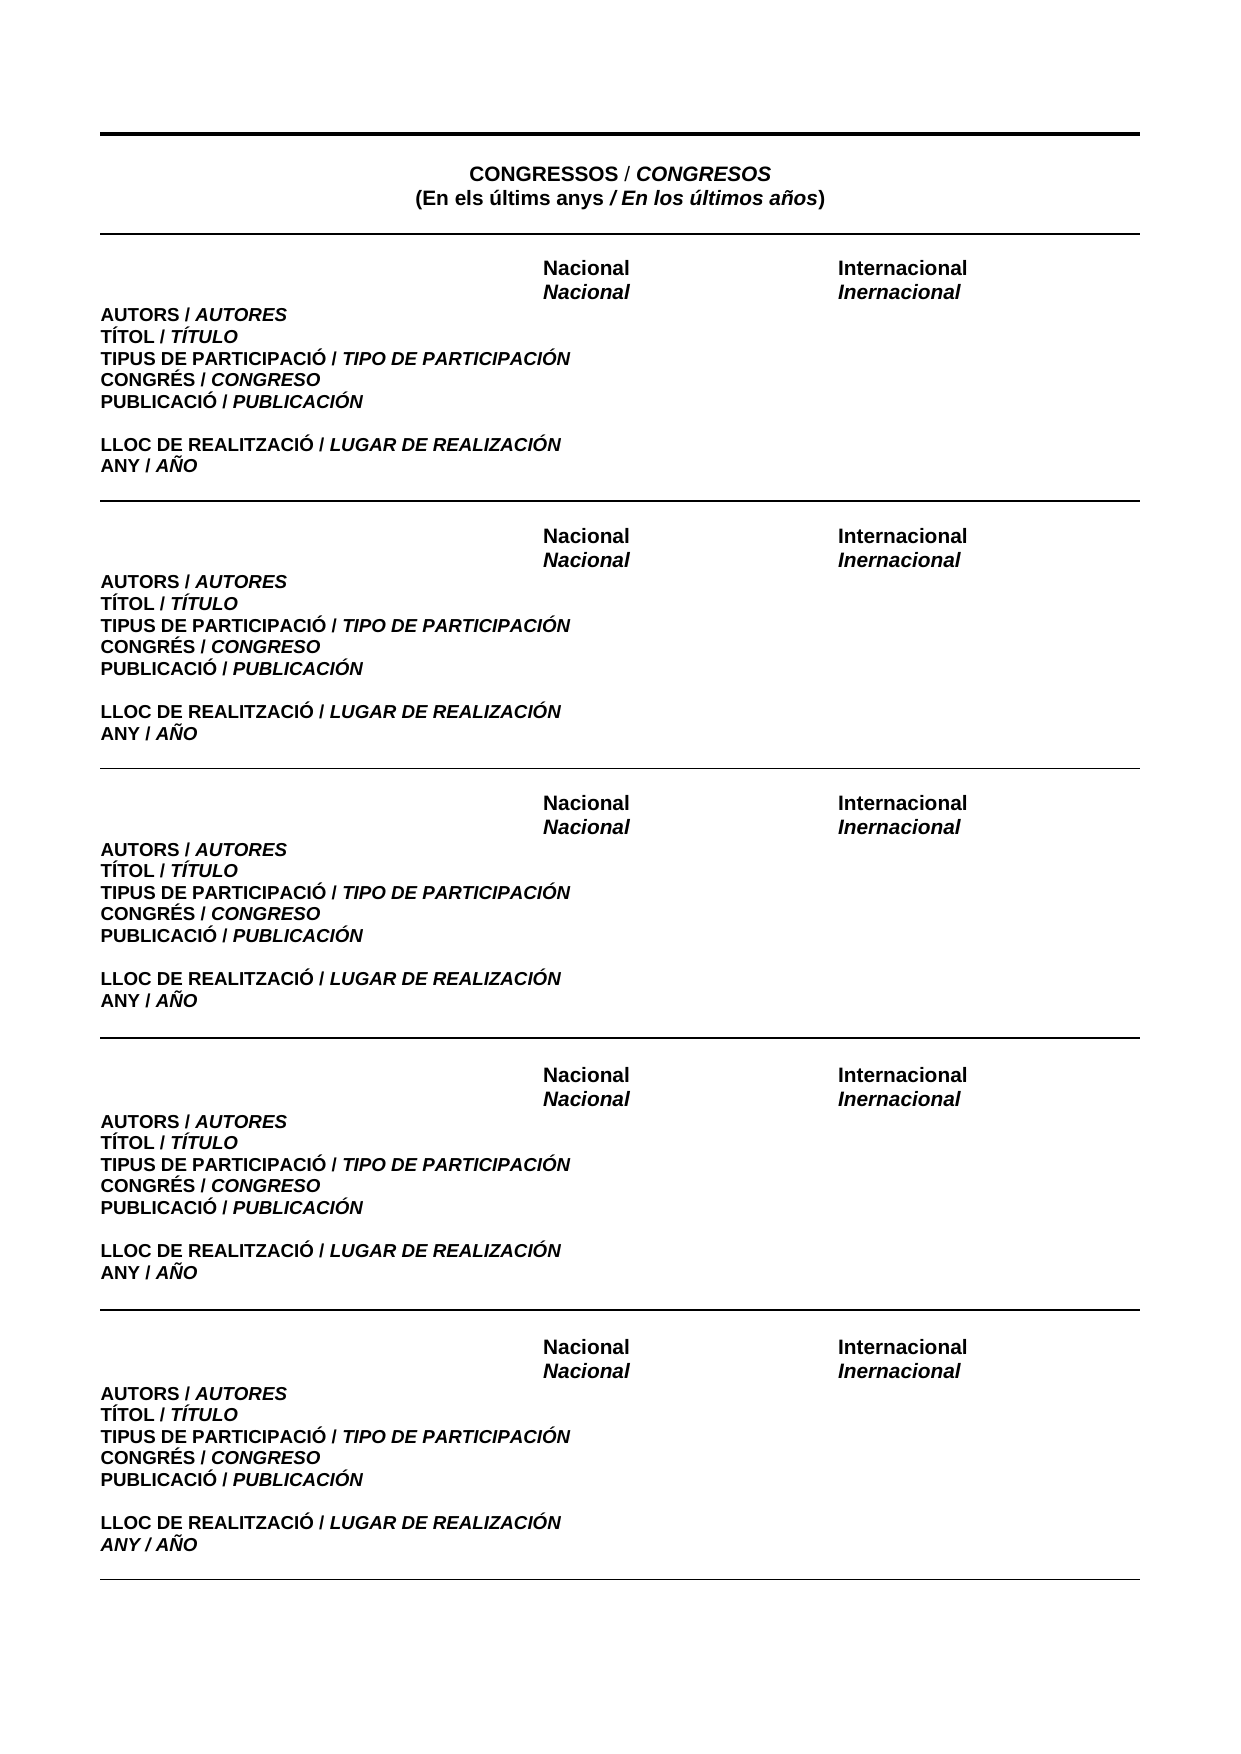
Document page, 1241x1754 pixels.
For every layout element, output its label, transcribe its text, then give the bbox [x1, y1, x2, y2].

text CONGRÉS / CONGRESO [100, 1175, 1140, 1197]
text TIPUS DE PARTICIPACIÓ / TIPO DE PARTICIPACIÓN [100, 1426, 1140, 1447]
text LLOC DE REALITZACIÓ / LUGAR DE REALIZACIÓN [100, 968, 1140, 989]
text Nacional Inernacional [100, 1087, 1140, 1111]
text PUBLICACIÓ / PUBLICACIÓN [100, 1469, 1140, 1490]
text (En els últims anys / En los últimos años) [100, 186, 1140, 209]
text ANY / AÑO [100, 455, 1140, 477]
text Nacional Inernacional [100, 1358, 1140, 1382]
text AUTORS / AUTORES [100, 571, 1140, 593]
text LLOC DE REALITZACIÓ / LUGAR DE REALIZACIÓN [100, 1512, 1140, 1533]
text TÍTOL / TÍTULO [100, 593, 1140, 614]
text CONGRÉS / CONGRESO [100, 369, 1140, 390]
text LLOC DE REALITZACIÓ / LUGAR DE REALIZACIÓN [100, 701, 1140, 722]
text Nacional Inernacional [100, 280, 1140, 304]
text Nacional Internacional [100, 256, 1140, 280]
text PUBLICACIÓ / PUBLICACIÓN [100, 390, 1140, 412]
text LLOC DE REALITZACIÓ / LUGAR DE REALIZACIÓN [100, 1240, 1140, 1261]
text Nacional Internacional [100, 1063, 1140, 1087]
text PUBLICACIÓ / PUBLICACIÓN [100, 925, 1140, 946]
text AUTORS / AUTORES [100, 1382, 1140, 1404]
text TIPUS DE PARTICIPACIÓ / TIPO DE PARTICIPACIÓN [100, 882, 1140, 903]
text Nacional Internacional [100, 1334, 1140, 1358]
text AUTORS / AUTORES [100, 838, 1140, 860]
text AUTORS / AUTORES [100, 1111, 1140, 1132]
text PUBLICACIÓ / PUBLICACIÓN [100, 658, 1140, 679]
text AUTORS / AUTORES [100, 304, 1140, 326]
text Nacional Internacional [100, 791, 1140, 814]
text Nacional Internacional [100, 523, 1140, 547]
text Nacional Inernacional [100, 814, 1140, 838]
text TIPUS DE PARTICIPACIÓ / TIPO DE PARTICIPACIÓN [100, 1154, 1140, 1175]
text ANY / AÑO [100, 1533, 1140, 1555]
text Nacional Inernacional [100, 547, 1140, 571]
text TÍTOL / TÍTULO [100, 1404, 1140, 1426]
text ANY / AÑO [100, 989, 1140, 1011]
text TIPUS DE PARTICIPACIÓ / TIPO DE PARTICIPACIÓN [100, 614, 1140, 636]
text TÍTOL / TÍTULO [100, 326, 1140, 347]
text LLOC DE REALITZACIÓ / LUGAR DE REALIZACIÓN [100, 433, 1140, 455]
text CONGRÉS / CONGRESO [100, 903, 1140, 925]
text PUBLICACIÓ / PUBLICACIÓN [100, 1197, 1140, 1218]
text TÍTOL / TÍTULO [100, 860, 1140, 882]
text ANY / AÑO [100, 1261, 1140, 1283]
text CONGRÉS / CONGRESO [100, 636, 1140, 658]
text CONGRESSOS / CONGRESOS [100, 162, 1140, 186]
text ANY / AÑO [100, 722, 1140, 744]
text CONGRÉS / CONGRESO [100, 1447, 1140, 1469]
text TIPUS DE PARTICIPACIÓ / TIPO DE PARTICIPACIÓN [100, 347, 1140, 369]
text TÍTOL / TÍTULO [100, 1132, 1140, 1154]
